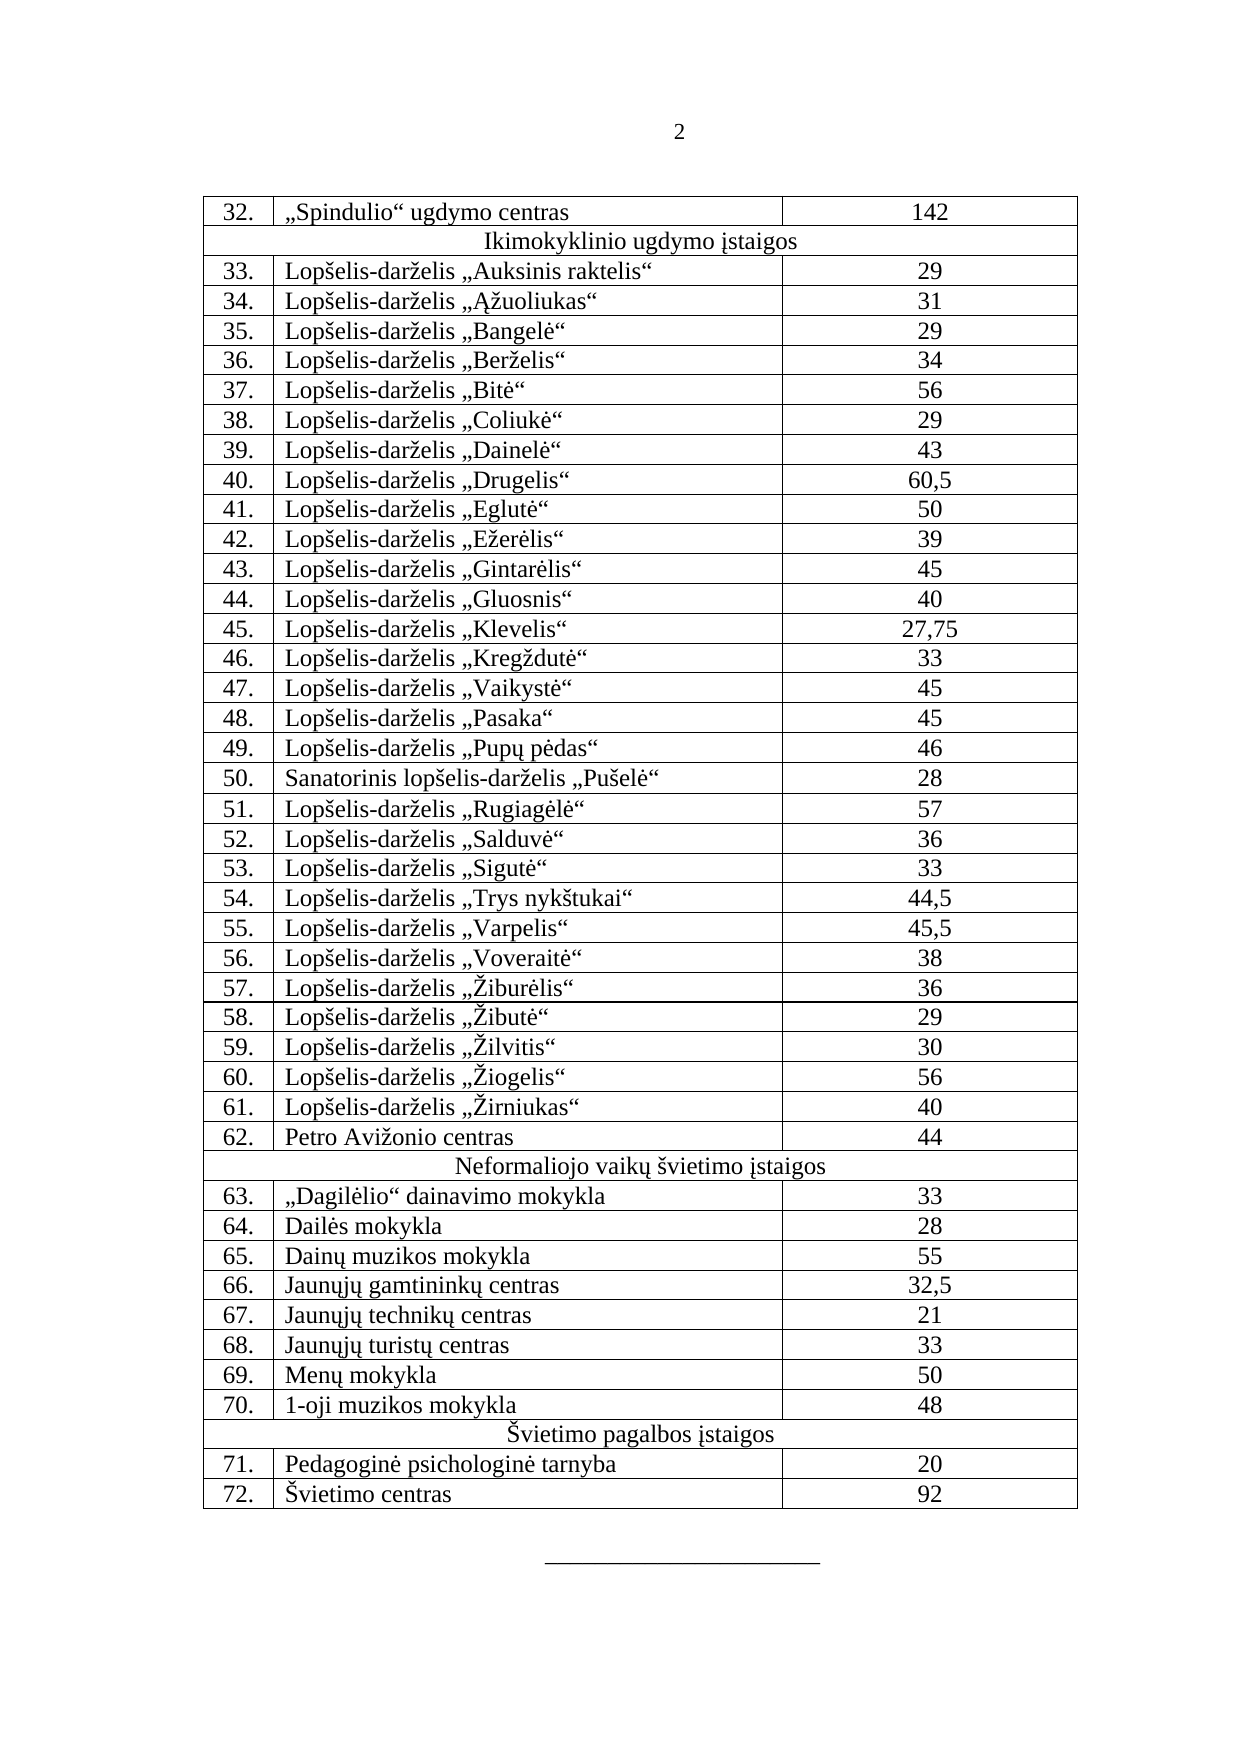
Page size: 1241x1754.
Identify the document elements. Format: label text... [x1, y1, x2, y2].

table_cell Jaunųjų gamtininkų centras [274, 1271, 782, 1299]
table_cell 50 [783, 1360, 1077, 1389]
table_cell Lopšelis-darželis „Bangelė“ [274, 316, 782, 344]
table_cell Lopšelis-darželis „Žirniukas“ [274, 1092, 782, 1121]
table_cell 59. [204, 1032, 273, 1061]
table_cell 45 [783, 703, 1077, 732]
table_cell Lopšelis-darželis „Vaikystė“ [274, 673, 782, 702]
table_cell 65. [204, 1241, 273, 1269]
table_cell 45. [204, 614, 273, 642]
table_cell Pedagoginė psichologinė tarnyba [274, 1449, 782, 1478]
table_cell Lopšelis-darželis „Bitė“ [274, 375, 782, 404]
table_cell Lopšelis-darželis „Varpelis“ [274, 913, 782, 942]
table_cell 38. [204, 405, 273, 434]
table_cell 50. [204, 763, 273, 793]
table_cell Lopšelis-darželis „Voveraitė“ [274, 943, 782, 972]
table_cell Lopšelis-darželis „Coliukė“ [274, 405, 782, 434]
table_cell 68. [204, 1330, 273, 1359]
table_cell 40 [783, 584, 1077, 613]
table_cell 34 [783, 346, 1077, 374]
table_cell Lopšelis-darželis „Žiogelis“ [274, 1062, 782, 1091]
table_cell Dainų muzikos mokykla [274, 1241, 782, 1269]
table_cell Neformaliojo vaikų švietimo įstaigos [204, 1151, 1077, 1180]
table_cell Lopšelis-darželis „Ąžuoliukas“ [274, 286, 782, 315]
table_cell 66. [204, 1271, 273, 1299]
table_cell Lopšelis-darželis „Rugiagėlė“ [274, 794, 782, 823]
table_cell 69. [204, 1360, 273, 1389]
table_cell Jaunųjų turistų centras [274, 1330, 782, 1359]
table_cell 31 [783, 286, 1077, 315]
table_cell 49. [204, 733, 273, 762]
table_cell Lopšelis-darželis „Kregždutė“ [274, 644, 782, 672]
table_cell 72. [204, 1479, 273, 1508]
table_cell 30 [783, 1032, 1077, 1061]
table_cell 50 [783, 495, 1077, 523]
table_cell „Dagilėlio“ dainavimo mokykla [274, 1181, 782, 1210]
table_cell 21 [783, 1300, 1077, 1329]
table_cell 36 [783, 824, 1077, 852]
table_cell 33 [783, 644, 1077, 672]
table_cell 33 [783, 854, 1077, 882]
table_cell 57. [204, 973, 273, 1001]
table_cell 48 [783, 1390, 1077, 1418]
table_cell Dailės mokykla [274, 1211, 782, 1240]
table_cell 71. [204, 1449, 273, 1478]
table_cell 54. [204, 883, 273, 912]
table_cell Lopšelis-darželis „Eglutė“ [274, 495, 782, 523]
table_cell 44 [783, 1122, 1077, 1150]
table_cell Švietimo centras [274, 1479, 782, 1508]
table_cell Lopšelis-darželis „Žibutė“ [274, 1003, 782, 1031]
table_cell 33 [783, 1330, 1077, 1359]
table_cell 33. [204, 256, 273, 285]
table_cell Lopšelis-darželis „Dainelė“ [274, 435, 782, 464]
table_cell 35. [204, 316, 273, 344]
table_cell 46 [783, 733, 1077, 762]
table_cell 40. [204, 465, 273, 493]
table_cell Menų mokykla [274, 1360, 782, 1389]
table_cell 53. [204, 854, 273, 882]
table_cell 58. [204, 1003, 273, 1031]
table_cell Lopšelis-darželis „Pupų pėdas“ [274, 733, 782, 762]
table_cell Lopšelis-darželis „Gluosnis“ [274, 584, 782, 613]
table_cell 46. [204, 644, 273, 672]
table_cell 44,5 [783, 883, 1077, 912]
table_cell 45,5 [783, 913, 1077, 942]
table_cell Lopšelis-darželis „Salduvė“ [274, 824, 782, 852]
table_cell 42. [204, 524, 273, 553]
table_cell Lopšelis-darželis „Sigutė“ [274, 854, 782, 882]
table_cell 34. [204, 286, 273, 315]
table_cell Lopšelis-darželis „Žiburėlis“ [274, 973, 782, 1001]
table_cell 28 [783, 1211, 1077, 1240]
table_cell 1-oji muzikos mokykla [274, 1390, 782, 1418]
text ______________________ [177, 1538, 1181, 1566]
table_cell 142 [783, 197, 1077, 225]
table_cell 29 [783, 256, 1077, 285]
table_cell 38 [783, 943, 1077, 972]
table_cell 56. [204, 943, 273, 972]
table_cell Lopšelis-darželis „Pasaka“ [274, 703, 782, 732]
table_cell Jaunųjų technikų centras [274, 1300, 782, 1329]
table_cell 32. [204, 197, 273, 225]
table_cell 64. [204, 1211, 273, 1240]
table_cell 67. [204, 1300, 273, 1329]
table_cell 44. [204, 584, 273, 613]
table_cell 27,75 [783, 614, 1077, 642]
table_cell 63. [204, 1181, 273, 1210]
table_cell „Spindulio“ ugdymo centras [274, 197, 782, 225]
table_cell 55. [204, 913, 273, 942]
table_cell 57 [783, 794, 1077, 823]
table_cell Lopšelis-darželis „Berželis“ [274, 346, 782, 374]
table_cell Lopšelis-darželis „Drugelis“ [274, 465, 782, 493]
table_cell 56 [783, 375, 1077, 404]
table_cell 60. [204, 1062, 273, 1091]
table_cell 70. [204, 1390, 273, 1418]
table_cell Švietimo pagalbos įstaigos [204, 1420, 1077, 1448]
table_cell 45 [783, 554, 1077, 583]
table_cell 36 [783, 973, 1077, 1001]
table_cell 40 [783, 1092, 1077, 1121]
table_cell Lopšelis-darželis „Ežerėlis“ [274, 524, 782, 553]
table_cell Lopšelis-darželis „Trys nykštukai“ [274, 883, 782, 912]
table_cell 29 [783, 316, 1077, 344]
table_cell Lopšelis-darželis „Gintarėlis“ [274, 554, 782, 583]
table_cell 43 [783, 435, 1077, 464]
table_cell 33 [783, 1181, 1077, 1210]
table_cell Lopšelis-darželis „Auksinis raktelis“ [274, 256, 782, 285]
table_cell 39. [204, 435, 273, 464]
table_cell 28 [783, 763, 1077, 793]
table_cell 20 [783, 1449, 1077, 1478]
table_cell 55 [783, 1241, 1077, 1269]
table_cell Petro Avižonio centras [274, 1122, 782, 1150]
table_cell 39 [783, 524, 1077, 553]
table_cell 45 [783, 673, 1077, 702]
table_cell Lopšelis-darželis „Žilvitis“ [274, 1032, 782, 1061]
table_cell 52. [204, 824, 273, 852]
table_cell 56 [783, 1062, 1077, 1091]
table_cell 47. [204, 673, 273, 702]
table_cell 92 [783, 1479, 1077, 1508]
table_cell Lopšelis-darželis „Klevelis“ [274, 614, 782, 642]
table_cell Sanatorinis lopšelis-darželis „Pušelė“ [274, 763, 782, 793]
table_cell 51. [204, 794, 273, 823]
table_cell 29 [783, 405, 1077, 434]
table_cell 62. [204, 1122, 273, 1150]
table_cell 29 [783, 1003, 1077, 1031]
table_cell 61. [204, 1092, 273, 1121]
table_cell 41. [204, 495, 273, 523]
table_cell 36. [204, 346, 273, 374]
table_cell 48. [204, 703, 273, 732]
table_cell 60,5 [783, 465, 1077, 493]
table_cell 37. [204, 375, 273, 404]
table_cell 43. [204, 554, 273, 583]
table_cell 32,5 [783, 1271, 1077, 1299]
table_cell Ikimokyklinio ugdymo įstaigos [204, 226, 1077, 255]
